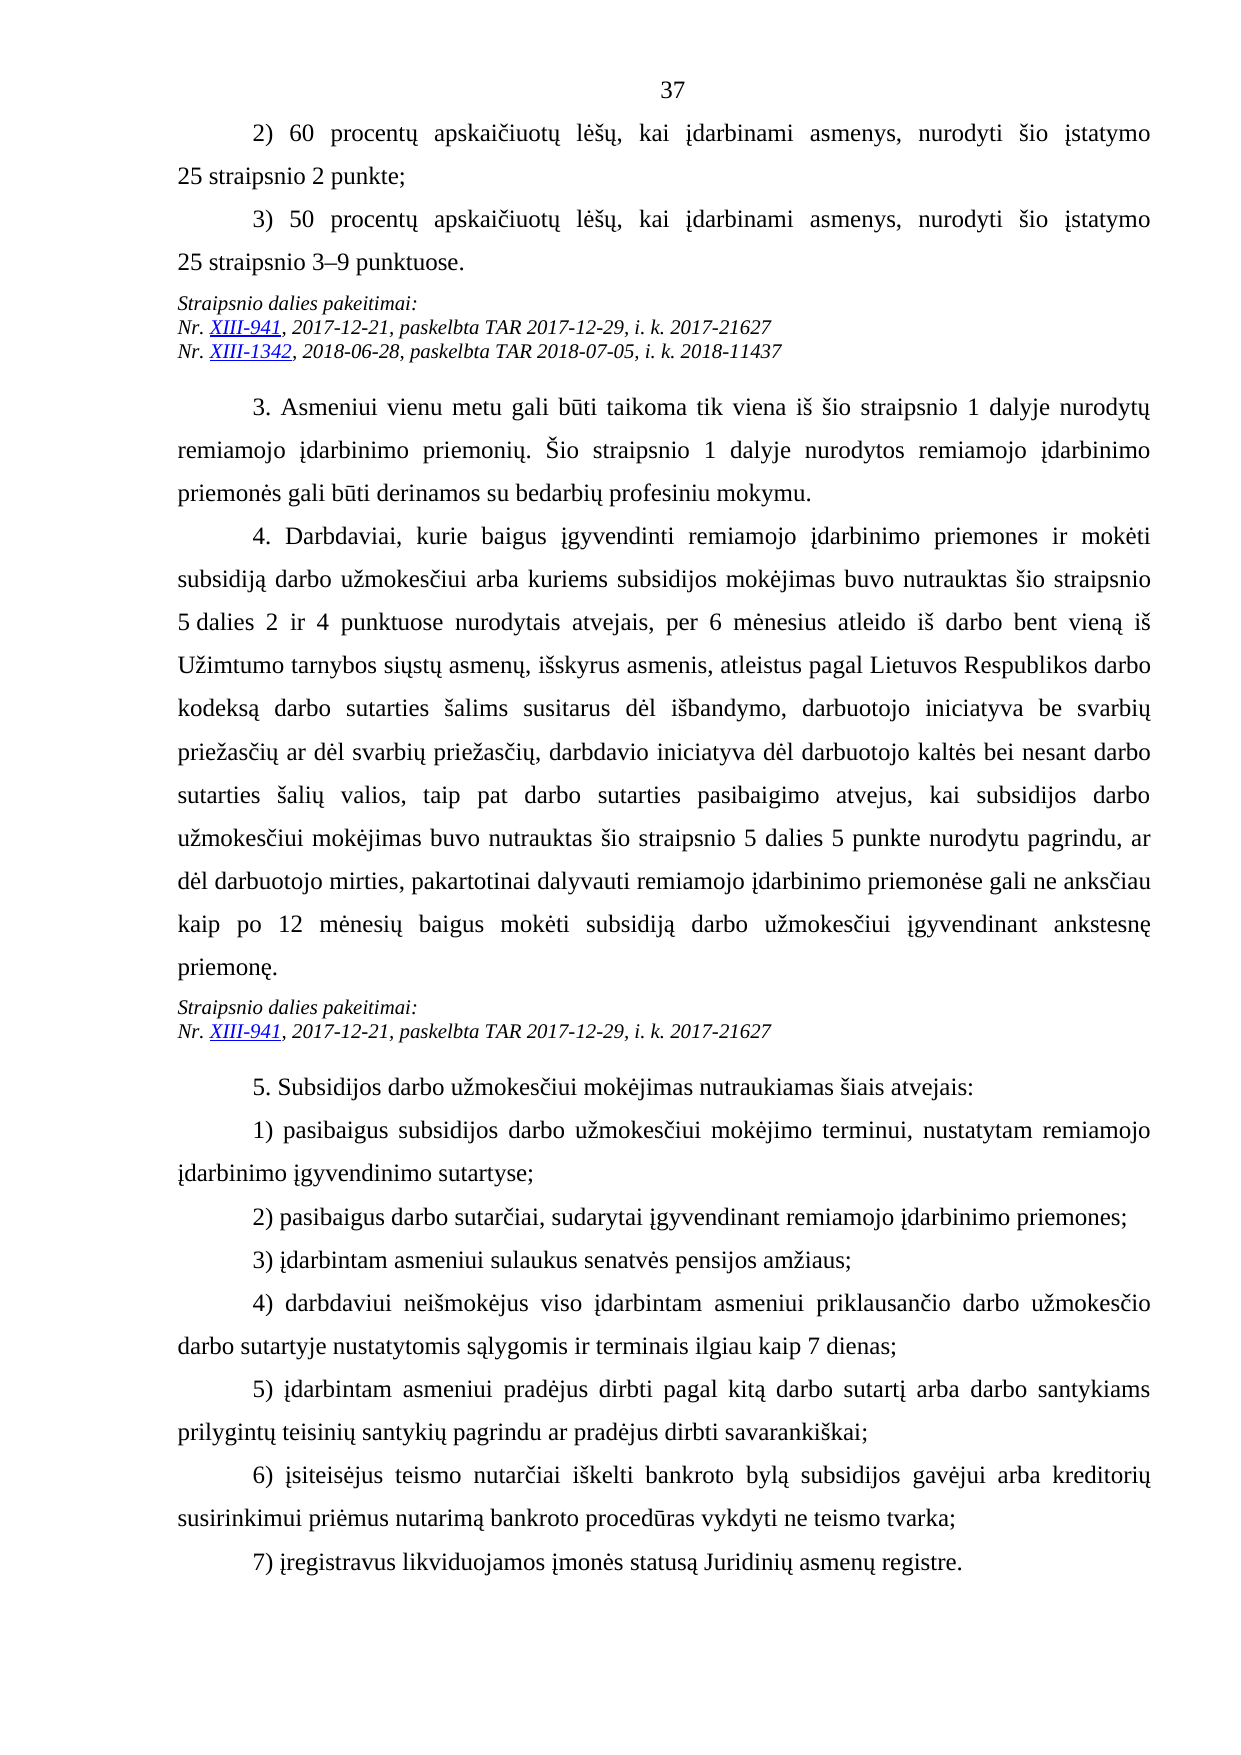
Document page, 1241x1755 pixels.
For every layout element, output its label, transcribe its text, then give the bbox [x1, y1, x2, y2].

text Straipsnio dalies pakeitimai: [177, 995, 1152, 1019]
text 5) įdarbintam asmeniui pradėjus dirbti pagal kitą darbo sutartį arba darbo santykiams prilygintų teisinių santykių pagrindu ar pradėjus dirbti savarankiškai; [177, 1374, 1152, 1446]
text 6) įsiteisėjus teismo nutarčiai iškelti bankroto bylą subsidijos gavėjui arba kreditorių susirinkimui priėmus nutarimą bankroto procedūras vykdyti ne teismo tvarka; [177, 1460, 1152, 1532]
text 3) įdarbintam asmeniui sulaukus senatvės pensijos amžiaus; [177, 1245, 1152, 1273]
text Nr. XIII-941, 2017-12-21, paskelbta TAR 2017-12-29, i. k. 2017-21627 [177, 1019, 1152, 1043]
text 1) pasibaigus subsidijos darbo užmokesčiui mokėjimo terminui, nustatytam remiamojo įdarbinimo įgyvendinimo sutartyse; [177, 1115, 1152, 1187]
text Nr. XIII-1342, 2018-06-28, paskelbta TAR 2018-07-05, i. k. 2018-11437 [177, 339, 1152, 363]
text 2) pasibaigus darbo sutarčiai, sudarytai įgyvendinant remiamojo įdarbinimo priemones; [177, 1202, 1152, 1230]
text 3. Asmeniui vienu metu gali būti taikoma tik viena iš šio straipsnio 1 dalyje nurodytų remiamojo įdarbinimo priemonių. Šio straipsnio 1 dalyje nurodytos remiamojo įdarbinimo priemonės gali būti derinamos su bedarbių profesiniu mokymu. [177, 392, 1152, 507]
text Nr. XIII-941, 2017-12-21, paskelbta TAR 2017-12-29, i. k. 2017-21627 [177, 315, 1152, 339]
text 4. Darbdaviai, kurie baigus įgyvendinti remiamojo įdarbinimo priemones ir mokėti subsidiją darbo užmokesčiui arba kuriems subsidijos mokėjimas buvo nutrauktas šio straipsnio 5 dalies 2 ir 4 punktuose nurodytais atvejais, per 6 mėnesius atleido iš darbo bent vieną iš Užimtumo tarnybos siųstų asmenų, išskyrus asmenis, atleistus pagal Lietuvos Respublikos darbo kodeksą darbo sutarties šalims susitarus dėl išbandymo, darbuotojo iniciatyva be svarbių priežasčių ar dėl svarbių priežasčių, darbdavio iniciatyva dėl darbuotojo kaltės bei nesant darbo sutarties šalių valios, taip pat darbo sutarties pasibaigimo atvejus, kai subsidijos darbo užmokesčiui mokėjimas buvo nutrauktas šio straipsnio 5 dalies 5 punkte nurodytu pagrindu, ar dėl darbuotojo mirties, pakartotinai dalyvauti remiamojo įdarbinimo priemonėse gali ne anksčiau kaip po 12 mėnesių baigus mokėti subsidiją darbo užmokesčiui įgyvendinant ankstesnę priemonę. [177, 521, 1152, 981]
text 7) įregistravus likviduojamos įmonės statusą Juridinių asmenų registre. [177, 1547, 1152, 1575]
text Straipsnio dalies pakeitimai: [177, 291, 1152, 315]
text 3) 50 procentų apskaičiuotų lėšų, kai įdarbinami asmenys, nurodyti šio įstatymo 25 straipsnio 3–9 punktuose. [177, 204, 1152, 276]
text 5. Subsidijos darbo užmokesčiui mokėjimas nutraukiamas šiais atvejais: [177, 1072, 1152, 1101]
text 2) 60 procentų apskaičiuotų lėšų, kai įdarbinami asmenys, nurodyti šio įstatymo 25 straipsnio 2 punkte; [177, 118, 1152, 190]
text 4) darbdaviui neišmokėjus viso įdarbintam asmeniui priklausančio darbo užmokesčio darbo sutartyje nustatytomis sąlygomis ir terminais ilgiau kaip 7 dienas; [177, 1288, 1152, 1360]
